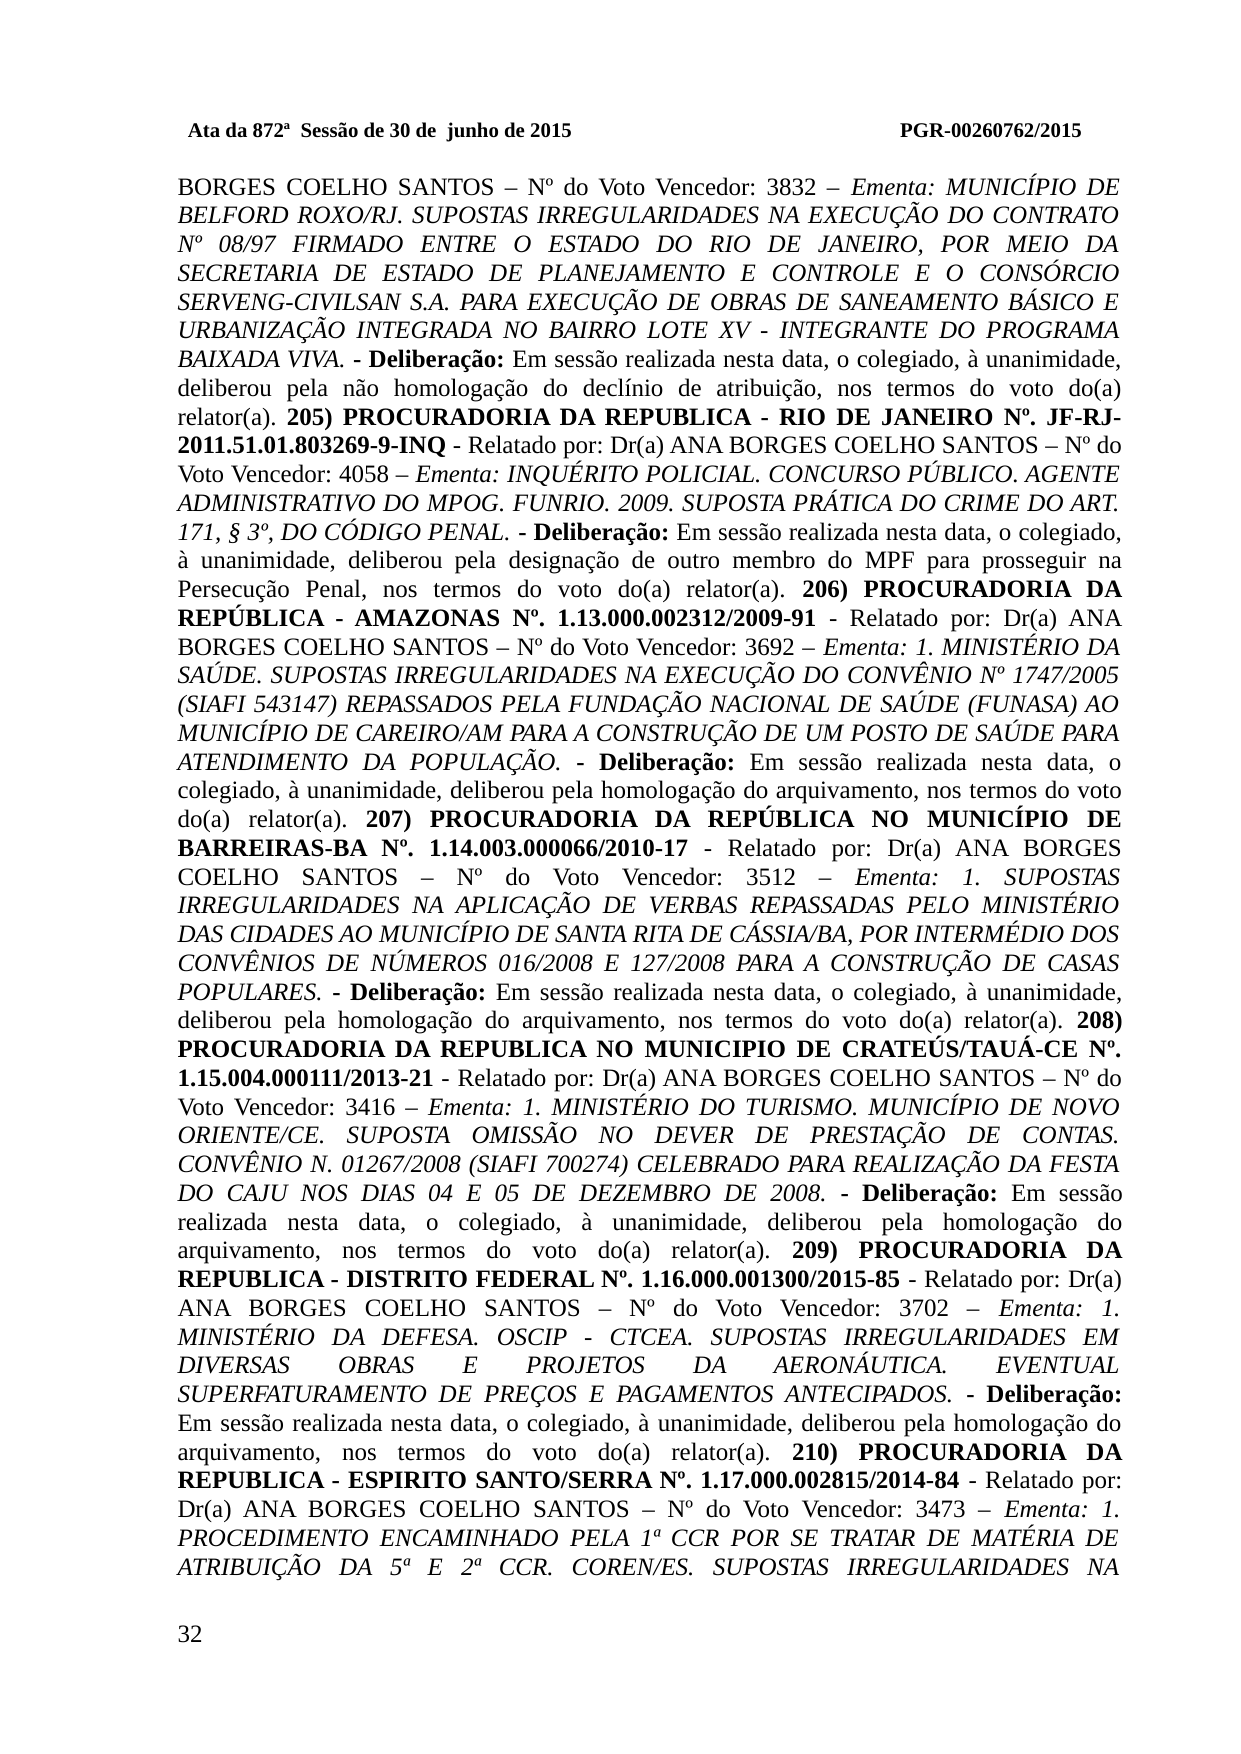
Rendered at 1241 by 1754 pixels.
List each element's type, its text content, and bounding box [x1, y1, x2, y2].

text BORGES COELHO SANTOS – Nº do Voto Vencedor: 3832 – Ementa: MUNICÍPIO DE BELFORD ROXO/RJ. SUPOSTAS IRREGULARIDADES NA EXECUÇÃO DO CONTRATO Nº 08/97 FIRMADO ENTRE O ESTADO DO RIO DE JANEIRO, POR MEIO DA SECRETARIA DE ESTADO DE PLANEJAMENTO E CONTROLE E O CONSÓRCIO SERVENG-CIVILSAN S.A. PARA EXECUÇÃO DE OBRAS DE SANEAMENTO BÁSICO E URBANIZAÇÃO INTEGRADA NO BAIRRO LOTE XV - INTEGRANTE DO PROGRAMA BAIXADA VIVA. - Deliberação: Em sessão realizada nesta data, o colegiado, à unanimidade, deliberou pela não homologação do declínio de atribuição, nos termos do voto do(a) relator(a). 205) PROCURADORIA DA REPUBLICA - RIO DE JANEIRO Nº. JF-RJ-2011.51.01.803269-9-INQ - Relatado por: Dr(a) ANA BORGES COELHO SANTOS – Nº do Voto Vencedor: 4058 – Ementa: INQUÉRITO POLICIAL. CONCURSO PÚBLICO. AGENTE ADMINISTRATIVO DO MPOG. FUNRIO. 2009. SUPOSTA PRÁTICA DO CRIME DO ART. 171, § 3º, DO CÓDIGO PENAL. - Deliberação: Em sessão realizada nesta data, o colegiado, à unanimidade, deliberou pela designação de outro membro do MPF para prosseguir na Persecução Penal, nos termos do voto do(a) relator(a). 206) PROCURADORIA DA REPÚBLICA - AMAZONAS Nº. 1.13.000.002312/2009-91 - Relatado por: Dr(a) ANA BORGES COELHO SANTOS – Nº do Voto Vencedor: 3692 – Ementa: 1. MINISTÉRIO DA SAÚDE. SUPOSTAS IRREGULARIDADES NA EXECUÇÃO DO CONVÊNIO Nº 1747/2005 (SIAFI 543147) REPASSADOS PELA FUNDAÇÃO NACIONAL DE SAÚDE (FUNASA) AO MUNICÍPIO DE CAREIRO/AM PARA A CONSTRUÇÃO DE UM POSTO DE SAÚDE PARA ATENDIMENTO DA POPULAÇÃO. - Deliberação: Em sessão realizada nesta data, o colegiado, à unanimidade, deliberou pela homologação do arquivamento, nos termos do voto do(a) relator(a). 207) PROCURADORIA DA REPÚBLICA NO MUNICÍPIO DE BARREIRAS-BA Nº. 1.14.003.000066/2010-17 - Relatado por: Dr(a) ANA BORGES COELHO SANTOS – Nº do Voto Vencedor: 3512 – Ementa: 1. SUPOSTAS IRREGULARIDADES NA APLICAÇÃO DE VERBAS REPASSADAS PELO MINISTÉRIO DAS CIDADES AO MUNICÍPIO DE SANTA RITA DE CÁSSIA/BA, POR INTERMÉDIO DOS CONVÊNIOS DE NÚMEROS 016/2008 E 127/2008 PARA A CONSTRUÇÃO DE CASAS POPULARES. - Deliberação: Em sessão realizada nesta data, o colegiado, à unanimidade, deliberou pela homologação do arquivamento, nos termos do voto do(a) relator(a). 208) PROCURADORIA DA REPUBLICA NO MUNICIPIO DE CRATEÚS/TAUÁ-CE Nº. 1.15.004.000111/2013-21 - Relatado por: Dr(a) ANA BORGES COELHO SANTOS – Nº do Voto Vencedor: 3416 – Ementa: 1. MINISTÉRIO DO TURISMO. MUNICÍPIO DE NOVO ORIENTE/CE. SUPOSTA OMISSÃO NO DEVER DE PRESTAÇÃO DE CONTAS. CONVÊNIO N. 01267/2008 (SIAFI 700274) CELEBRADO PARA REALIZAÇÃO DA FESTA DO CAJU NOS DIAS 04 E 05 DE DEZEMBRO DE 2008. - Deliberação: Em sessão realizada nesta data, o colegiado, à unanimidade, deliberou pela homologação do arquivamento, nos termos do voto do(a) relator(a). 209) PROCURADORIA DA REPUBLICA - DISTRITO FEDERAL Nº. 1.16.000.001300/2015-85 - Relatado por: Dr(a) ANA BORGES COELHO SANTOS – Nº do Voto Vencedor: 3702 – Ementa: 1. MINISTÉRIO DA DEFESA. OSCIP - CTCEA. SUPOSTAS IRREGULARIDADES EM DIVERSAS OBRAS E PROJETOS DA AERONÁUTICA. EVENTUAL SUPERFATURAMENTO DE PREÇOS E PAGAMENTOS ANTECIPADOS. - Deliberação: Em sessão realizada nesta data, o colegiado, à unanimidade, deliberou pela homologação do arquivamento, nos termos do voto do(a) relator(a). 210) PROCURADORIA DA REPUBLICA - ESPIRITO SANTO/SERRA Nº. 1.17.000.002815/2014-84 - Relatado por: Dr(a) ANA BORGES COELHO SANTOS – Nº do Voto Vencedor: 3473 – Ementa: 1. PROCEDIMENTO ENCAMINHADO PELA 1ª CCR POR SE TRATAR DE MATÉRIA DE ATRIBUIÇÃO DA 5ª E 2ª CCR. COREN/ES. SUPOSTAS IRREGULARIDADES NA [177, 172, 1122, 1580]
